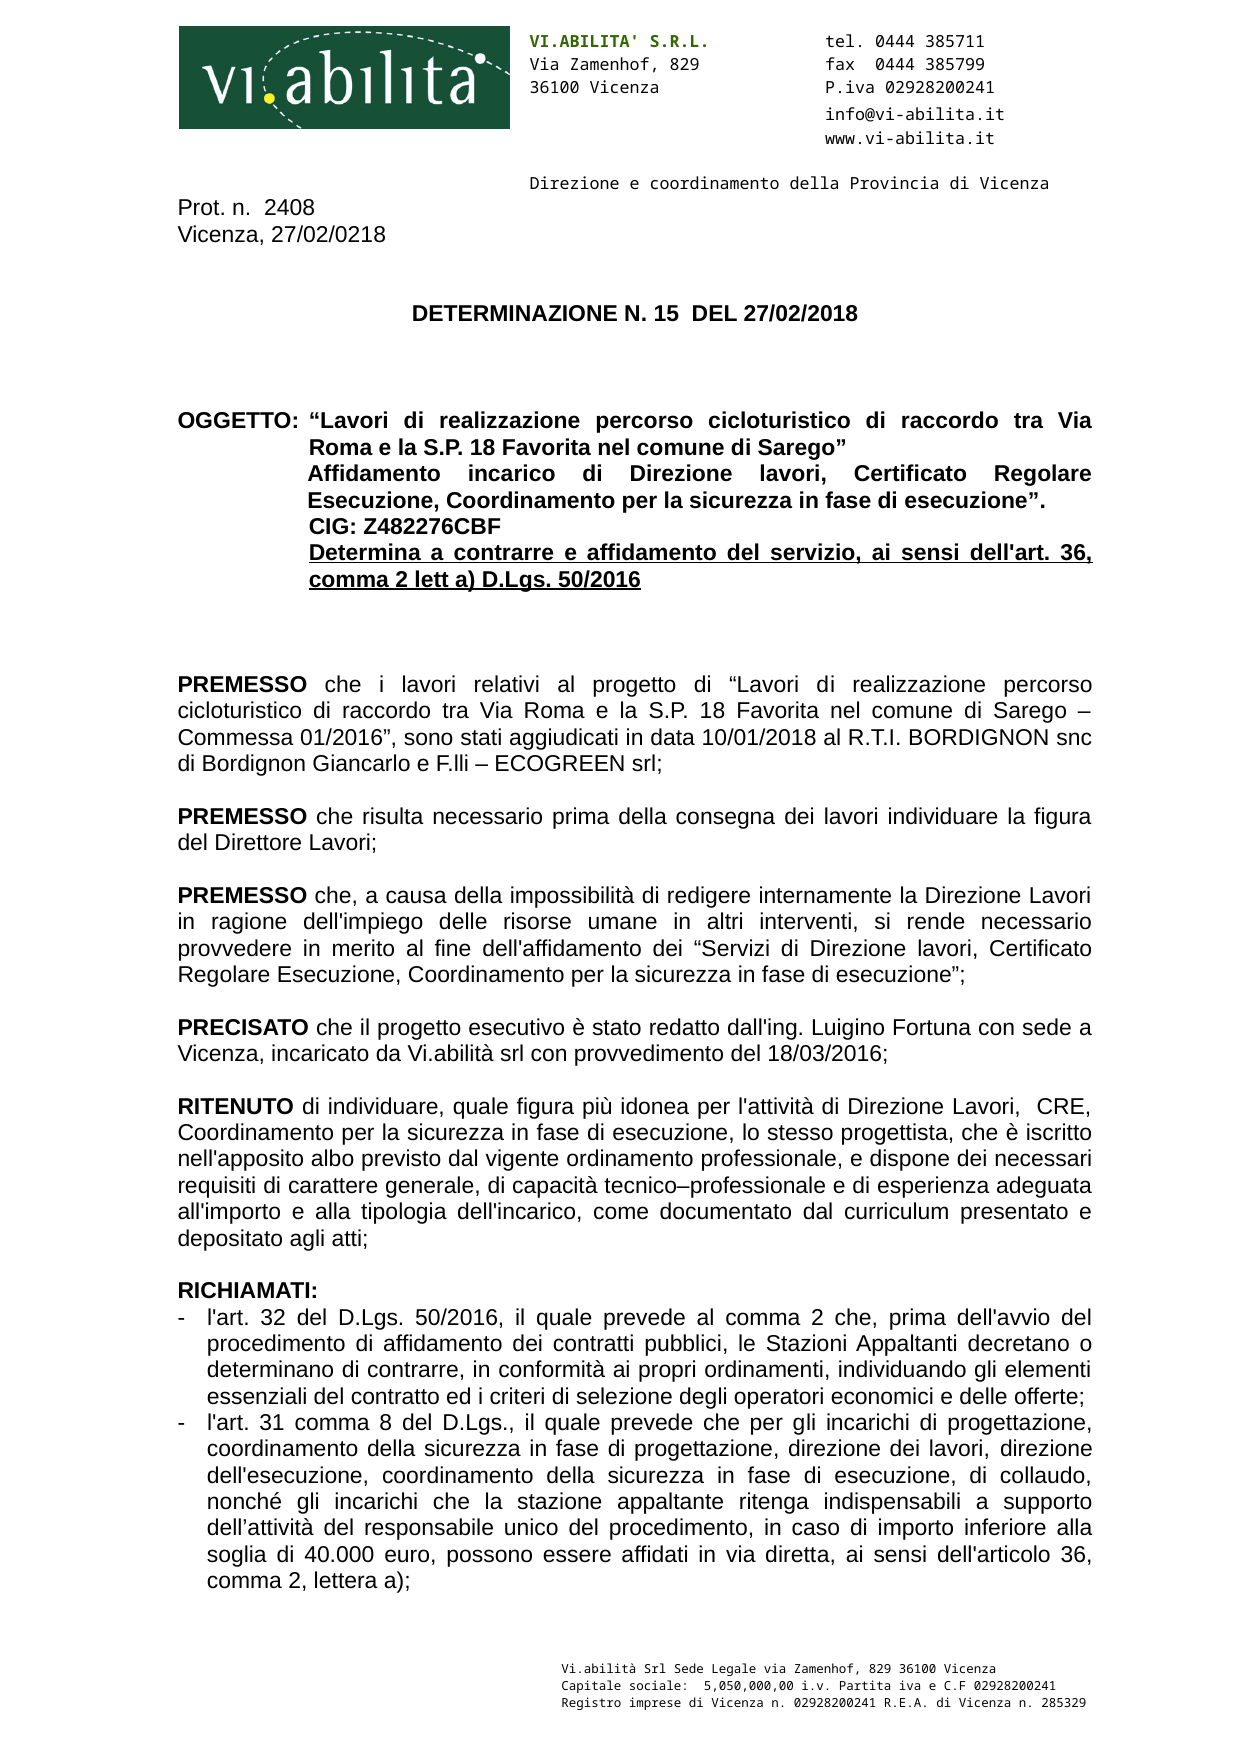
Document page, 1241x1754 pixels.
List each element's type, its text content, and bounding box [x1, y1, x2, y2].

text DETERMINAZIONE N. 15 DEL 27/02/2018 [177, 300, 1093, 326]
text OGGETTO: “Lavori di realizzazione percorso cicloturistico di raccordo tra Via Roma e la S.P. 18 Favorita nel comune di Sarego” [177, 407, 1093, 460]
text RITENUTO di individuare, quale figura più idonea per l'attività di Direzione Lavori, CRE, Coordinamento per la sicurezza in fase di esecuzione, lo stesso progettista, che è iscritto nell'apposito albo previsto dal vigente ordinamento professionale, e dispone dei necessari requisiti di carattere generale, di capacità tecnico–professionale e di esperienza adeguata all'importo e alla tipologia dell'incarico, come documentato dal curriculum presentato e depositato agli atti; [177, 1093, 1093, 1251]
text PREMESSO che, a causa della impossibilità di redigere internamente la Direzione Lavori in ragione dell'impiego delle risorse umane in altri interventi, si rende necessario provvedere in merito al fine dell'affidamento dei “Servizi di Direzione lavori, Certificato Regolare Esecuzione, Coordinamento per la sicurezza in fase di esecuzione”; [177, 882, 1093, 987]
text PREMESSO che i lavori relativi al progetto di “Lavori di realizzazione percorso cicloturistico di raccordo tra Via Roma e la S.P. 18 Favorita nel comune di Sarego – Commessa 01/2016”, sono stati aggiudicati in data 10/01/2018 al R.T.I. BORDIGNON snc di Bordignon Giancarlo e F.lli – ECOGREEN srl; [177, 671, 1093, 776]
text - l'art. 32 del D.Lgs. 50/2016, il quale prevede al comma 2 che, prima dell'avvio del procedimento di affidamento dei contratti pubblici, le Stazioni Appaltanti decretano o determinano di contrarre, in conformità ai propri ordinamenti, individuando gli elementi essenziali del contratto ed i criteri di selezione degli operatori economici e delle offerte; [177, 1303, 1093, 1409]
text PRECISATO che il progetto esecutivo è stato redatto dall'ing. Luigino Fortuna con sede a Vicenza, incaricato da Vi.abilità srl con provvedimento del 18/03/2016; [177, 1014, 1093, 1066]
text Affidamento incarico di Direzione lavori, Certificato Regolare Esecuzione, Coordinamento per la sicurezza in fase di esecuzione”. [307, 460, 1093, 513]
text Vicenza, 27/02/0218 [177, 221, 1093, 247]
text Prot. n. 2408 [177, 194, 1093, 221]
text RICHIAMATI: [177, 1277, 1093, 1303]
picture [179, 26, 510, 129]
text CIG: Z482276CBF [308, 513, 1093, 539]
text PREMESSO che risulta necessario prima della consegna dei lavori individuare la figura del Direttore Lavori; [177, 803, 1093, 856]
text Determina a contrarre e affidamento del servizio, ai sensi dell'art. 36, [308, 539, 1093, 562]
text - l'art. 31 comma 8 del D.Lgs., il quale prevede che per gli incarichi di progettazione, coordinamento della sicurezza in fase di progettazione, direzione dei lavori, direzione dell'esecuzione, coordinamento della sicurezza in fase di esecuzione, di collaudo, nonché gli incarichi che la stazione appaltante ritenga indispensabili a supporto dell’attività del responsabile unico del procedimento, in caso di importo inferiore alla soglia di 40.000 euro, possono essere affidati in via diretta, ai sensi dell'articolo 36, comma 2, lettera a); [177, 1409, 1093, 1593]
text comma 2 lett a) D.Lgs. 50/2016 [308, 563, 1093, 592]
